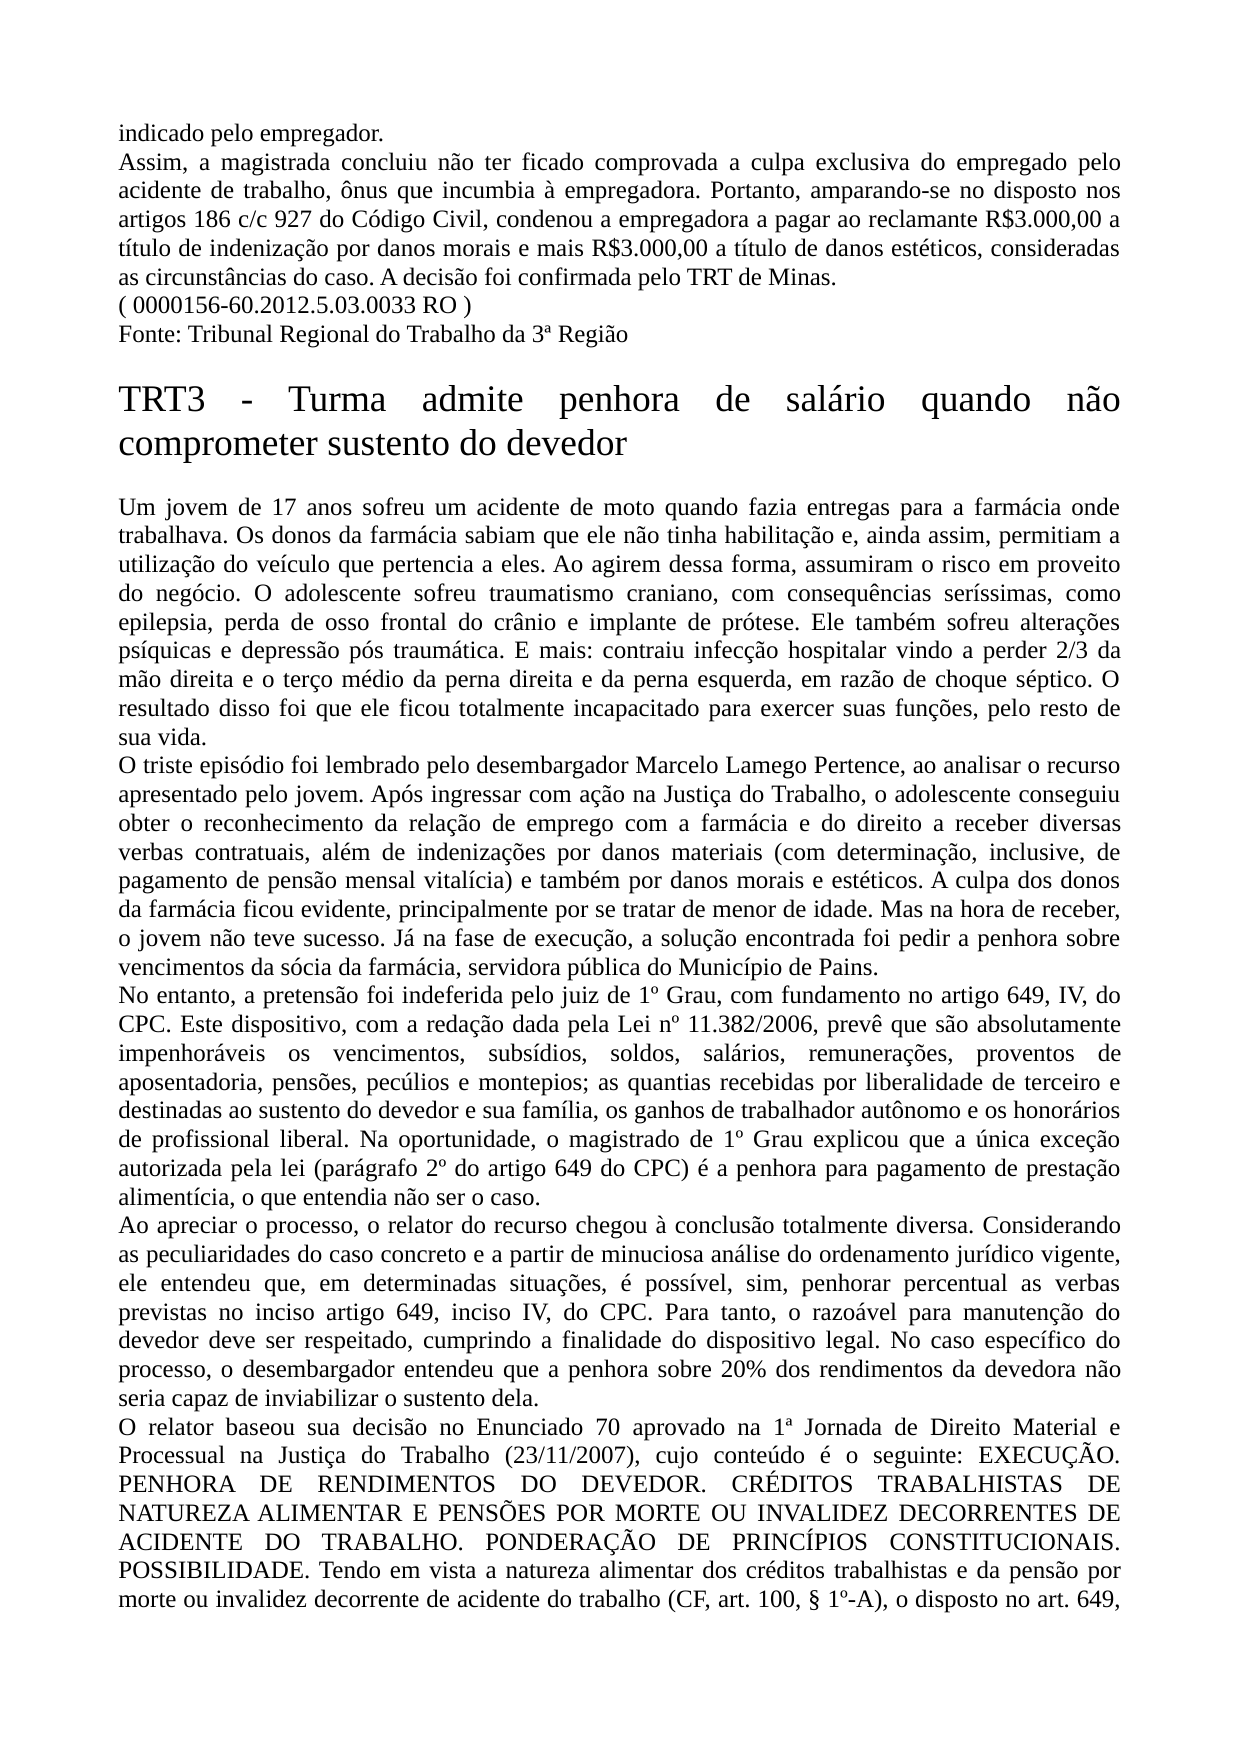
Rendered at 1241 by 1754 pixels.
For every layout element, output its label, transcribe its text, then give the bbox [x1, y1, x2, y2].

text No entanto, a pretensão foi indeferida pelo juiz de 1º Grau, com fundamento no artigo 649, IV, do CPC. Este dispositivo, com a redação dada pela Lei nº 11.382/2006, prevê que são absolutamente impenhoráveis os vencimentos, subsídios, soldos, salários, remunerações, proventos de aposentadoria, pensões, pecúlios e montepios; as quantias recebidas por liberalidade de terceiro e destinadas ao sustento do devedor e sua família, os ganhos de trabalhador autônomo e os honorários de profissional liberal. Na oportunidade, o magistrado de 1º Grau explicou que a única exceção autorizada pela lei (parágrafo 2º do artigo 649 do CPC) é a penhora para pagamento de prestação alimentícia, o que entendia não ser o caso. [118, 981, 1122, 1211]
text Fonte: Tribunal Regional do Trabalho da 3ª Região [118, 319, 1122, 348]
text indicado pelo empregador. [118, 118, 1122, 147]
text ( 0000156-60.2012.5.03.0033 RO ) [118, 291, 1122, 319]
text Ao apreciar o processo, o relator do recurso chegou à conclusão totalmente diversa. Considerando as peculiaridades do caso concreto e a partir de minuciosa análise do ordenamento jurídico vigente, ele entendeu que, em determinadas situações, é possível, sim, penhorar percentual as verbas previstas no inciso artigo 649, inciso IV, do CPC. Para tanto, o razoável para manutenção do devedor deve ser respeitado, cumprindo a finalidade do dispositivo legal. No caso específico do processo, o desembargador entendeu que a penhora sobre 20% dos rendimentos da devedora não seria capaz de inviabilizar o sustento dela. [118, 1211, 1122, 1412]
text Um jovem de 17 anos sofreu um acidente de moto quando fazia entregas para a farmácia onde trabalhava. Os donos da farmácia sabiam que ele não tinha habilitação e, ainda assim, permitiam a utilização do veículo que pertencia a eles. Ao agirem dessa forma, assumiram o risco em proveito do negócio. O adolescente sofreu traumatismo craniano, com consequências seríssimas, como epilepsia, perda de osso frontal do crânio e implante de prótese. Ele também sofreu alterações psíquicas e depressão pós traumática. E mais: contraiu infecção hospitalar vindo a perder 2/3 da mão direita e o terço médio da perna direita e da perna esquerda, em razão de choque séptico. O resultado disso foi que ele ficou totalmente incapacitado para exercer suas funções, pelo resto de sua vida. [118, 492, 1122, 751]
text O triste episódio foi lembrado pelo desembargador Marcelo Lamego Pertence, ao analisar o recurso apresentado pelo jovem. Após ingressar com ação na Justiça do Trabalho, o adolescente conseguiu obter o reconhecimento da relação de emprego com a farmácia e do direito a receber diversas verbas contratuais, além de indenizações por danos materiais (com determinação, inclusive, de pagamento de pensão mensal vitalícia) e também por danos morais e estéticos. A culpa dos donos da farmácia ficou evidente, principalmente por se tratar de menor de idade. Mas na hora de receber, o jovem não teve sucesso. Já na fase de execução, a solução encontrada foi pedir a penhora sobre vencimentos da sócia da farmácia, servidora pública do Município de Pains. [118, 751, 1122, 981]
text Assim, a magistrada concluiu não ter ficado comprovada a culpa exclusiva do empregado pelo acidente de trabalho, ônus que incumbia à empregadora. Portanto, amparando-se no disposto nos artigos 186 c/c 927 do Código Civil, condenou a empregadora a pagar ao reclamante R$3.000,00 a título de indenização por danos morais e mais R$3.000,00 a título de danos estéticos, consideradas as circunstâncias do caso. A decisão foi confirmada pelo TRT de Minas. [118, 147, 1122, 291]
text TRT3 - Turma admite penhora de salário quando não comprometer sustento do devedor [118, 377, 1122, 463]
text O relator baseou sua decisão no Enunciado 70 aprovado na 1ª Jornada de Direito Material e Processual na Justiça do Trabalho (23/11/2007), cujo conteúdo é o seguinte: EXECUÇÃO. PENHORA DE RENDIMENTOS DO DEVEDOR. CRÉDITOS TRABALHISTAS DE NATUREZA ALIMENTAR E PENSÕES POR MORTE OU INVALIDEZ DECORRENTES DE ACIDENTE DO TRABALHO. PONDERAÇÃO DE PRINCÍPIOS CONSTITUCIONAIS. POSSIBILIDADE. Tendo em vista a natureza alimentar dos créditos trabalhistas e da pensão por morte ou invalidez decorrente de acidente do trabalho (CF, art. 100, § 1º-A), o disposto no art. 649, [118, 1412, 1122, 1613]
